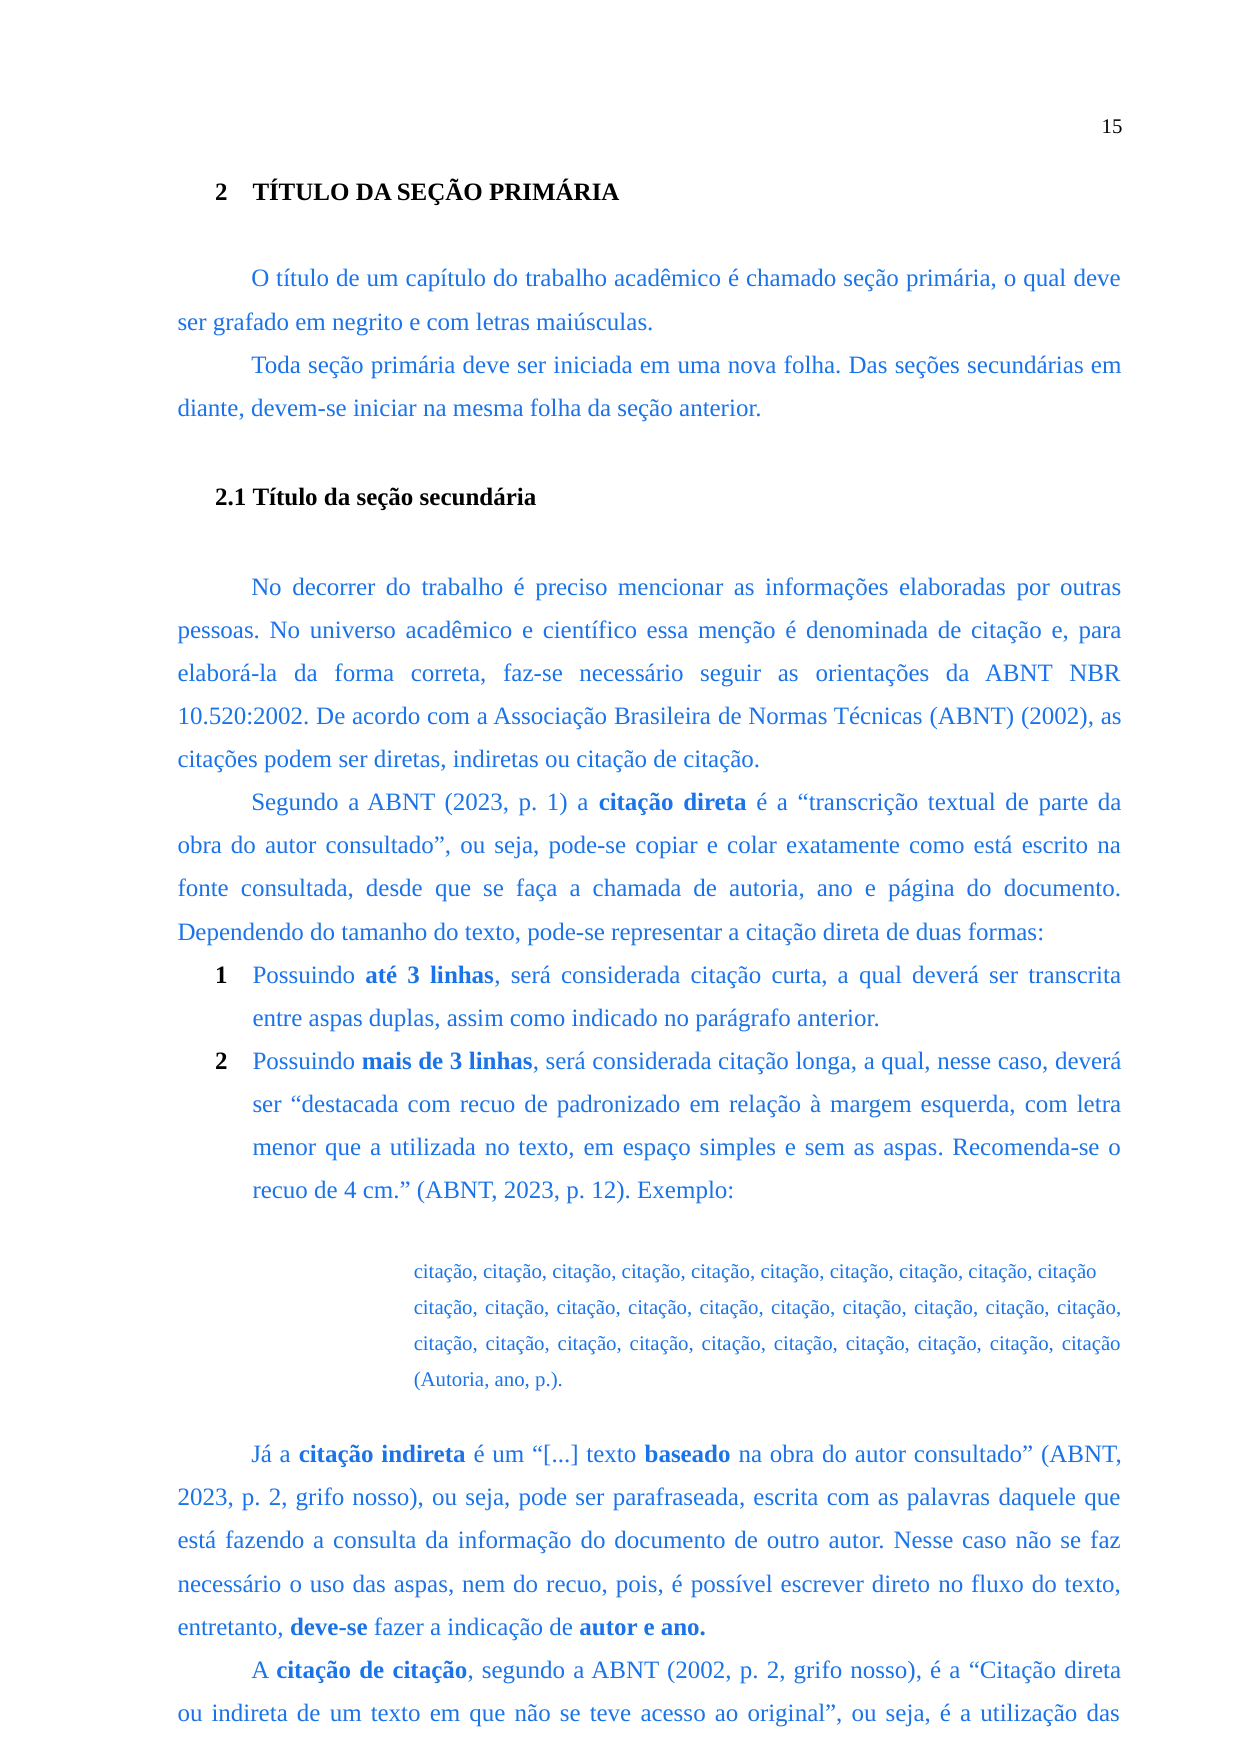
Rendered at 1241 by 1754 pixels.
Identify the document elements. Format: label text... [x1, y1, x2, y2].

list TÍTULO DA SEÇÃO PRIMÁRIA [215, 177, 1122, 206]
list Possuindo até 3 linhas, será considerada citação curta, a qual deverá ser transcrita entre aspas duplas, assim como indicado no parágrafo anterior. [215, 960, 1122, 1032]
text A citação de citação, segundo a ABNT (2002, p. 2, grifo nosso), é a “Citação direta ou indireta de um texto em que não se teve acesso ao original”, ou seja, é a utilização das [177, 1655, 1122, 1727]
text O título de um capítulo do trabalho acadêmico é chamado seção primária, o qual deve ser grafado em negrito e com letras maiúsculas. [177, 263, 1122, 335]
list Título da seção secundária [215, 482, 1122, 511]
list Possuindo mais de 3 linhas, será considerada citação longa, a qual, nesse caso, deverá ser “destacada com recuo de padronizado em relação à margem esquerda, com letra menor que a utilizada no texto, em espaço simples e sem as aspas. Recomenda-se o recuo de 4 cm.” (ABNT, 2023, p. 12). Exemplo: [215, 1046, 1122, 1204]
text Toda seção primária deve ser iniciada em uma nova folha. Das seções secundárias em diante, devem-se iniciar na mesma folha da seção anterior. [177, 350, 1122, 422]
text citação, citação, citação, citação, citação, citação, citação, citação, citação, citação, citação, citação, citação, citação, citação, citação, citação, citação, citação, citação (Autoria, ano, p.). [413, 1295, 1122, 1391]
text Já a citação indireta é um “[...] texto baseado na obra do autor consultado” (ABNT, 2023, p. 2, grifo nosso), ou seja, pode ser parafraseada, escrita com as palavras daquele que está fazendo a consulta da informação do documento de outro autor. Nesse caso não se faz necessário o uso das aspas, nem do recuo, pois, é possível escrever direto no fluxo do texto, entretanto, deve-se fazer a indicação de autor e ano. [177, 1439, 1122, 1641]
text Segundo a ABNT (2023, p. 1) a citação direta é a “transcrição textual de parte da obra do autor consultado”, ou seja, pode-se copiar e colar exatamente como está escrito na fonte consultada, desde que se faça a chamada de autoria, ano e página do documento. Dependendo do tamanho do texto, pode-se representar a citação direta de duas formas: [177, 787, 1122, 945]
text citação, citação, citação, citação, citação, citação, citação, citação, citação, citação [413, 1218, 1122, 1283]
text No decorrer do trabalho é preciso mencionar as informações elaboradas por outras pessoas. No universo acadêmico e científico essa menção é denominada de citação e, para elaborá-la da forma correta, faz-se necessário seguir as orientações da ABNT NBR 10.520:2002. De acordo com a Associação Brasileira de Normas Técnicas (ABNT) (2002), as citações podem ser diretas, indiretas ou citação de citação. [177, 572, 1122, 773]
